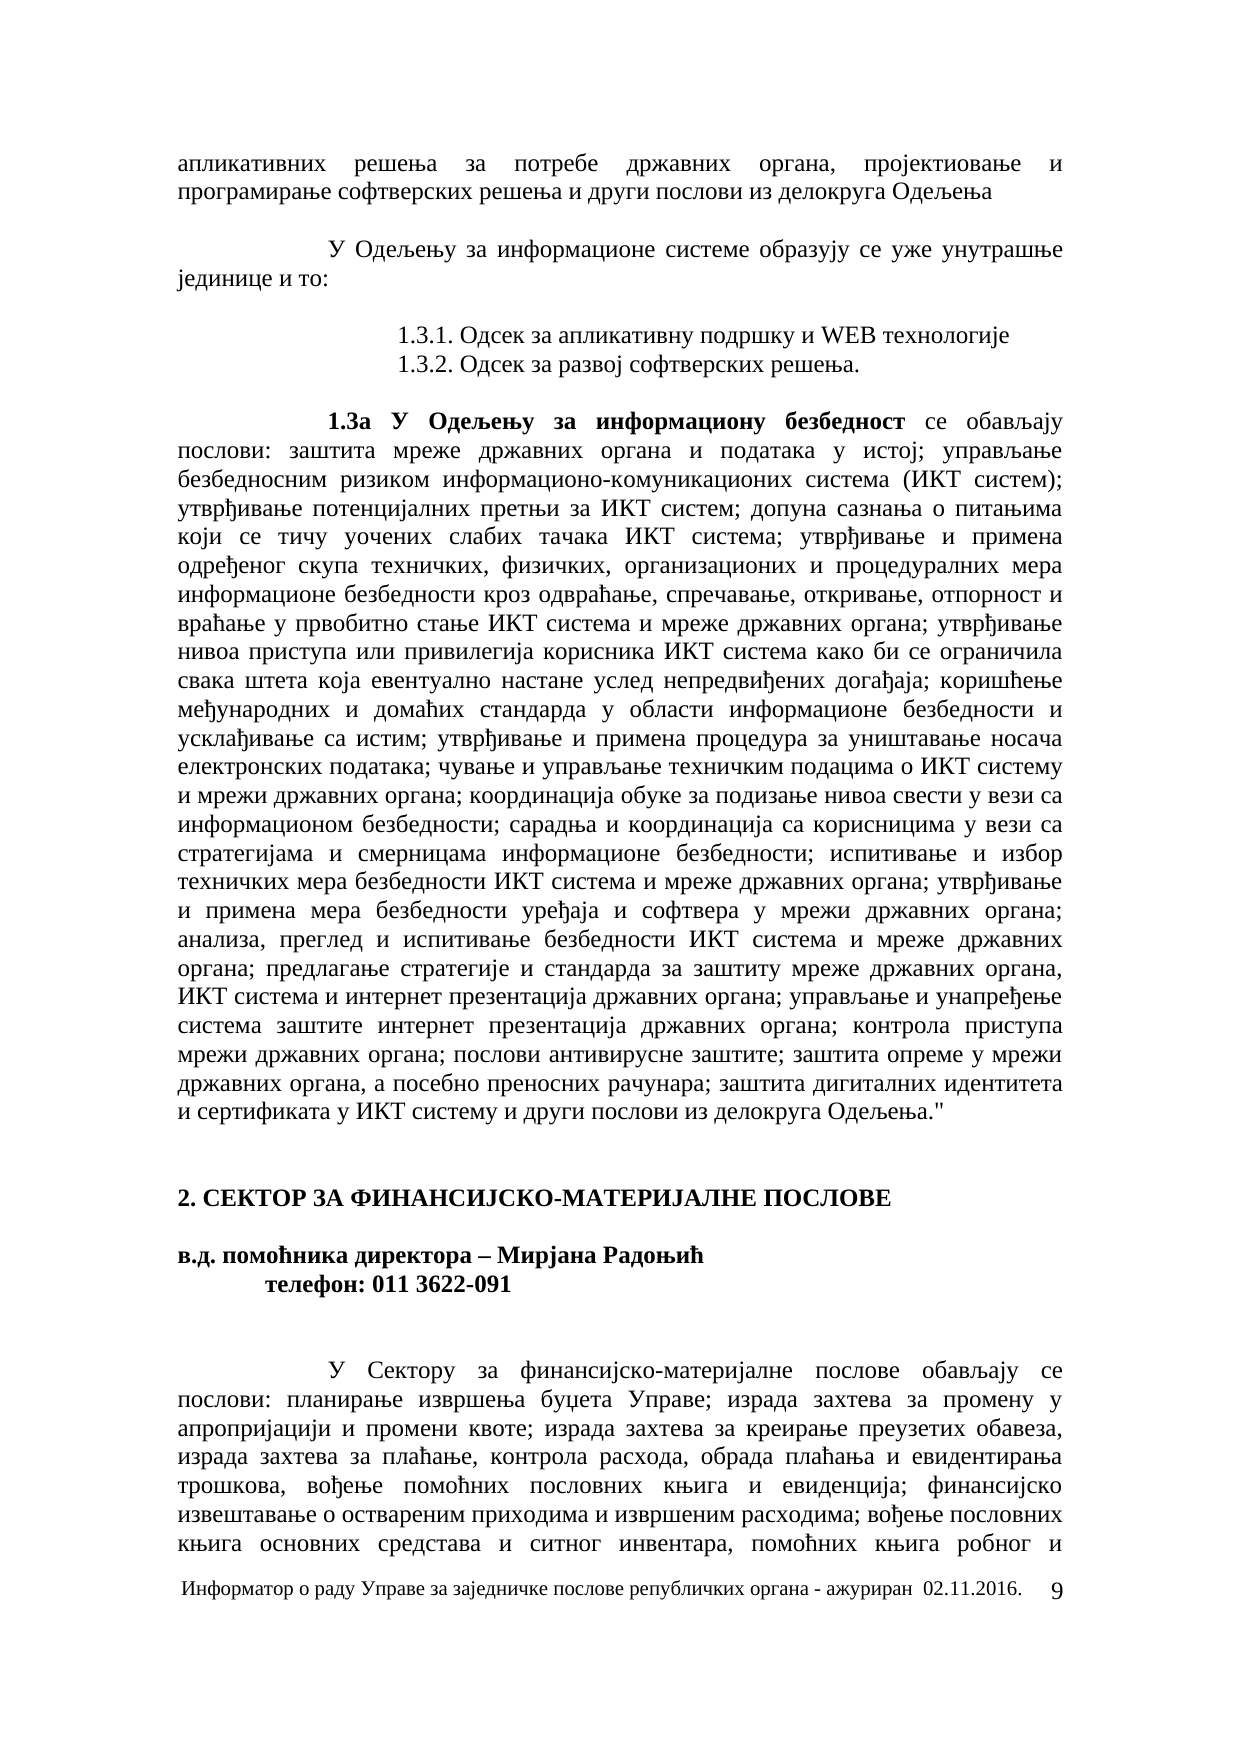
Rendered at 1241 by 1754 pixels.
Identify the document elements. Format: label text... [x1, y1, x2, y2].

text 2. СЕКТОР ЗА ФИНАНСИЈСКО-МАТЕРИЈАЛНЕ ПОСЛОВЕ [177, 1183, 1063, 1211]
text 1.3.1. Одсек за апликативну подршку и WEB технологије [322, 320, 1063, 349]
text 1.3а У Одељењу за информациону безбедност се обављају послови: заштита мреже државних органа и података у истој; управљање безбедносним ризиком информационо-комуникационих система (ИКТ систем); утврђивање потенцијалних претњи за ИКТ систем; допуна сазнања о питањима који се тичу уочених слабих тачака ИКТ система; утврђивање и примена одређеног скупа техничких, физичких, организационих и процедуралних мера информационе безбедности кроз одвраћање, спречавање, откривање, отпорност и враћање у првобитно стање ИКТ система и мреже државних органа; утврђивање нивоа приступа или привилегија корисника ИКТ система како би се ограничила свака штета која евентуално настане услед непредвиђених догађаја; коришћење међународних и домаћих стандарда у области информационе безбедности и усклађивање са истим; утврђивање и примена процедура за уништавање носача електронских података; чување и управљање техничким подацима о ИКТ систему и мрежи државних органа; координација обуке за подизање нивоа свести у вези са информационом безбедности; сарадња и координација са корисницима у вези са стратегијама и смерницама информационе безбедности; испитивање и избор техничких мера безбедности ИКТ система и мреже државних органа; утврђивање и примена мера безбедности уређаја и софтвера у мрежи државних органа; анализа, преглед и испитивање безбедности ИКТ система и мреже државних органа; предлагање стратегије и стандарда за заштиту мреже државних органа, ИКТ система и интернет презентација државних органа; управљање и унапређење система заштите интернет презентација државних органа; контрола приступа мрежи државних органа; послови антивирусне заштите; заштита опреме у мрежи државних органа, а посебно преносних рачунара; заштита дигиталних идентитета и сертификата у ИКТ систему и други послови из делокруга Одељења." [177, 406, 1063, 1125]
text апликативних решења за потребе државних органа, пројектиовање и програмирање софтверских решења и други послови из делокруга Одељења [177, 148, 1063, 205]
text У Сектору за финансијско-материјалне послове обављају се послови: планирање извршења буџета Управе; израда захтева за промену у апропријацији и промени квоте; израда захтева за креирање преузетих обавеза, израда захтева за плаћање, контрола расхода, обрада плаћања и евидентирања трошкова, вођење помоћних пословних књига и евиденција; финансијско извештавање о оствареним приходима и извршеним расходима; вођење пословних књига основних средстава и ситног инвентара, помоћних књига робног и [177, 1355, 1063, 1556]
text У Одељењу за информационе системе образују се уже унутрашње јединице и то: [177, 234, 1063, 291]
text телефон: 011 3622-091 [177, 1269, 1063, 1298]
text в.д. помоћника директора – Мирјана Радоњић [177, 1240, 1063, 1269]
text 1.3.2. Одсек за развој софтверских решења. [322, 349, 1063, 378]
